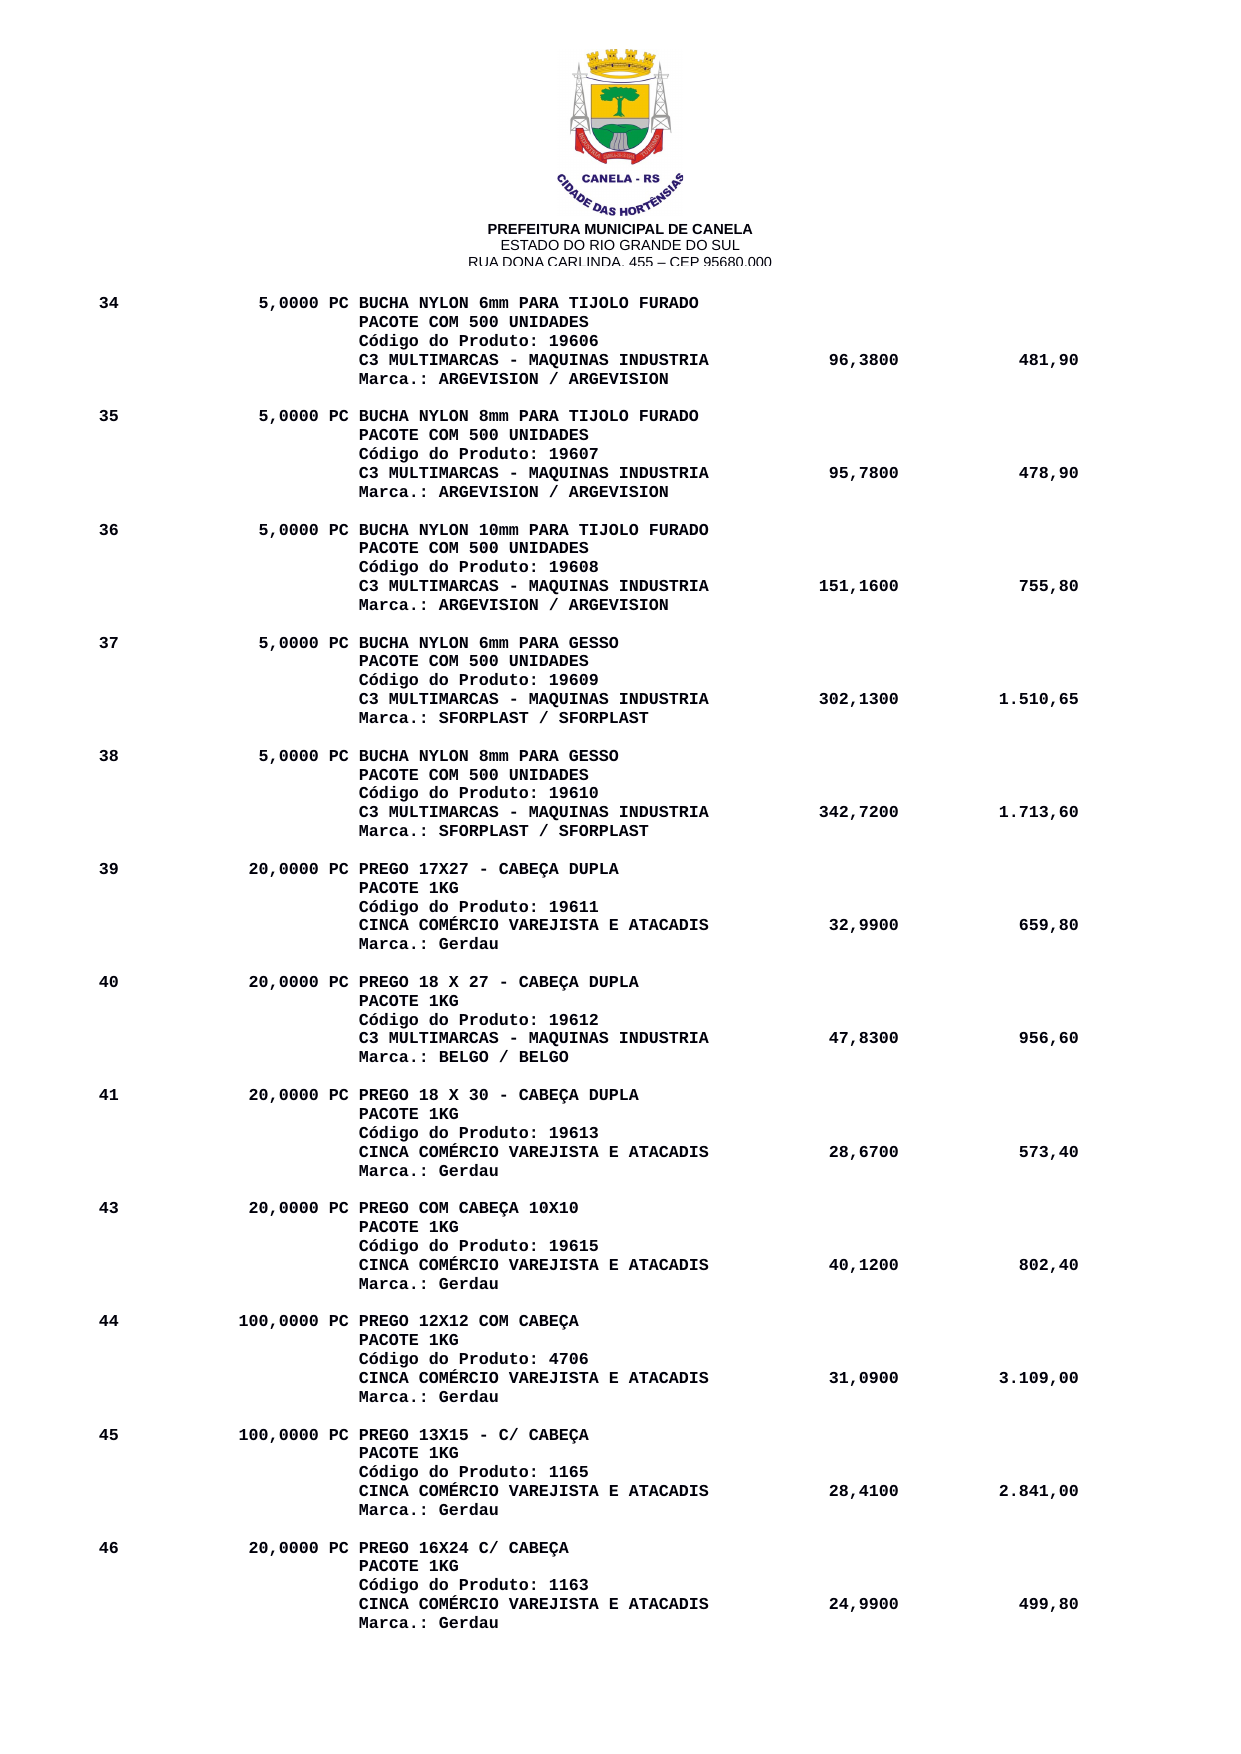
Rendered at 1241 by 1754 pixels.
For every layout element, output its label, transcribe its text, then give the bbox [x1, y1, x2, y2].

picture [557, 49, 684, 216]
text 34 5,0000 PC BUCHA NYLON 6mm PARA TIJOLO FURADO PACOTE COM 500 UNIDADES Código do Produto: 19606 C3 MULTIMARCAS - MAQUINAS INDUSTRIA 96,3800 481,90 Marca.: ARGEVISION / ARGEVISION 35 5,0000 PC BUCHA NYLON 8mm PARA TIJOLO FURADO PACOTE COM 500 UNIDADES Código do Produto: 19607 C3 MULTIMARCAS - MAQUINAS INDUSTRIA 95,7800 478,90 Marca.: ARGEVISION / ARGEVISION 36 5,0000 PC BUCHA NYLON 10mm PARA TIJOLO FURADO PACOTE COM 500 UNIDADES Código do Produto: 19608 C3 MULTIMARCAS - MAQUINAS INDUSTRIA 151,1600 755,80 Marca.: ARGEVISION / ARGEVISION 37 5,0000 PC BUCHA NYLON 6mm PARA GESSO PACOTE COM 500 UNIDADES Código do Produto: 19609 C3 MULTIMARCAS - MAQUINAS INDUSTRIA 302,1300 1.510,65 Marca.: SFORPLAST / SFORPLAST 38 5,0000 PC BUCHA NYLON 8mm PARA GESSO PACOTE COM 500 UNIDADES Código do Produto: 19610 C3 MULTIMARCAS - MAQUINAS INDUSTRIA 342,7200 1.713,60 Marca.: SFORPLAST / SFORPLAST 39 20,0000 PC PREGO 17X27 - CABEÇA DUPLA PACOTE 1KG Código do Produto: 19611 CINCA COMÉRCIO VAREJISTA E ATACADIS 32,9900 659,80 Marca.: Gerdau 40 20,0000 PC PREGO 18 X 27 - CABEÇA DUPLA PACOTE 1KG Código do Produto: 19612 C3 MULTIMARCAS - MAQUINAS INDUSTRIA 47,8300 956,60 Marca.: BELGO / BELGO 41 20,0000 PC PREGO 18 X 30 - CABEÇA DUPLA PACOTE 1KG Código do Produto: 19613 CINCA COMÉRCIO VAREJISTA E ATACADIS 28,6700 573,40 Marca.: Gerdau 43 20,0000 PC PREGO COM CABEÇA 10X10 PACOTE 1KG Código do Produto: 19615 CINCA COMÉRCIO VAREJISTA E ATACADIS 40,1200 802,40 Marca.: Gerdau 44 100,0000 PC PREGO 12X12 COM CABEÇA PACOTE 1KG Código do Produto: 4706 CINCA COMÉRCIO VAREJISTA E ATACADIS 31,0900 3.109,00 Marca.: Gerdau 45 100,0000 PC PREGO 13X15 - C/ CABEÇA PACOTE 1KG Código do Produto: 1165 CINCA COMÉRCIO VAREJISTA E ATACADIS 28,4100 2.841,00 Marca.: Gerdau 46 20,0000 PC PREGO 16X24 C/ CABEÇA PACOTE 1KG Código do Produto: 1163 CINCA COMÉRCIO VAREJISTA E ATACADIS 24,9900 499,80 Marca.: Gerdau [88, 295, 1152, 1652]
